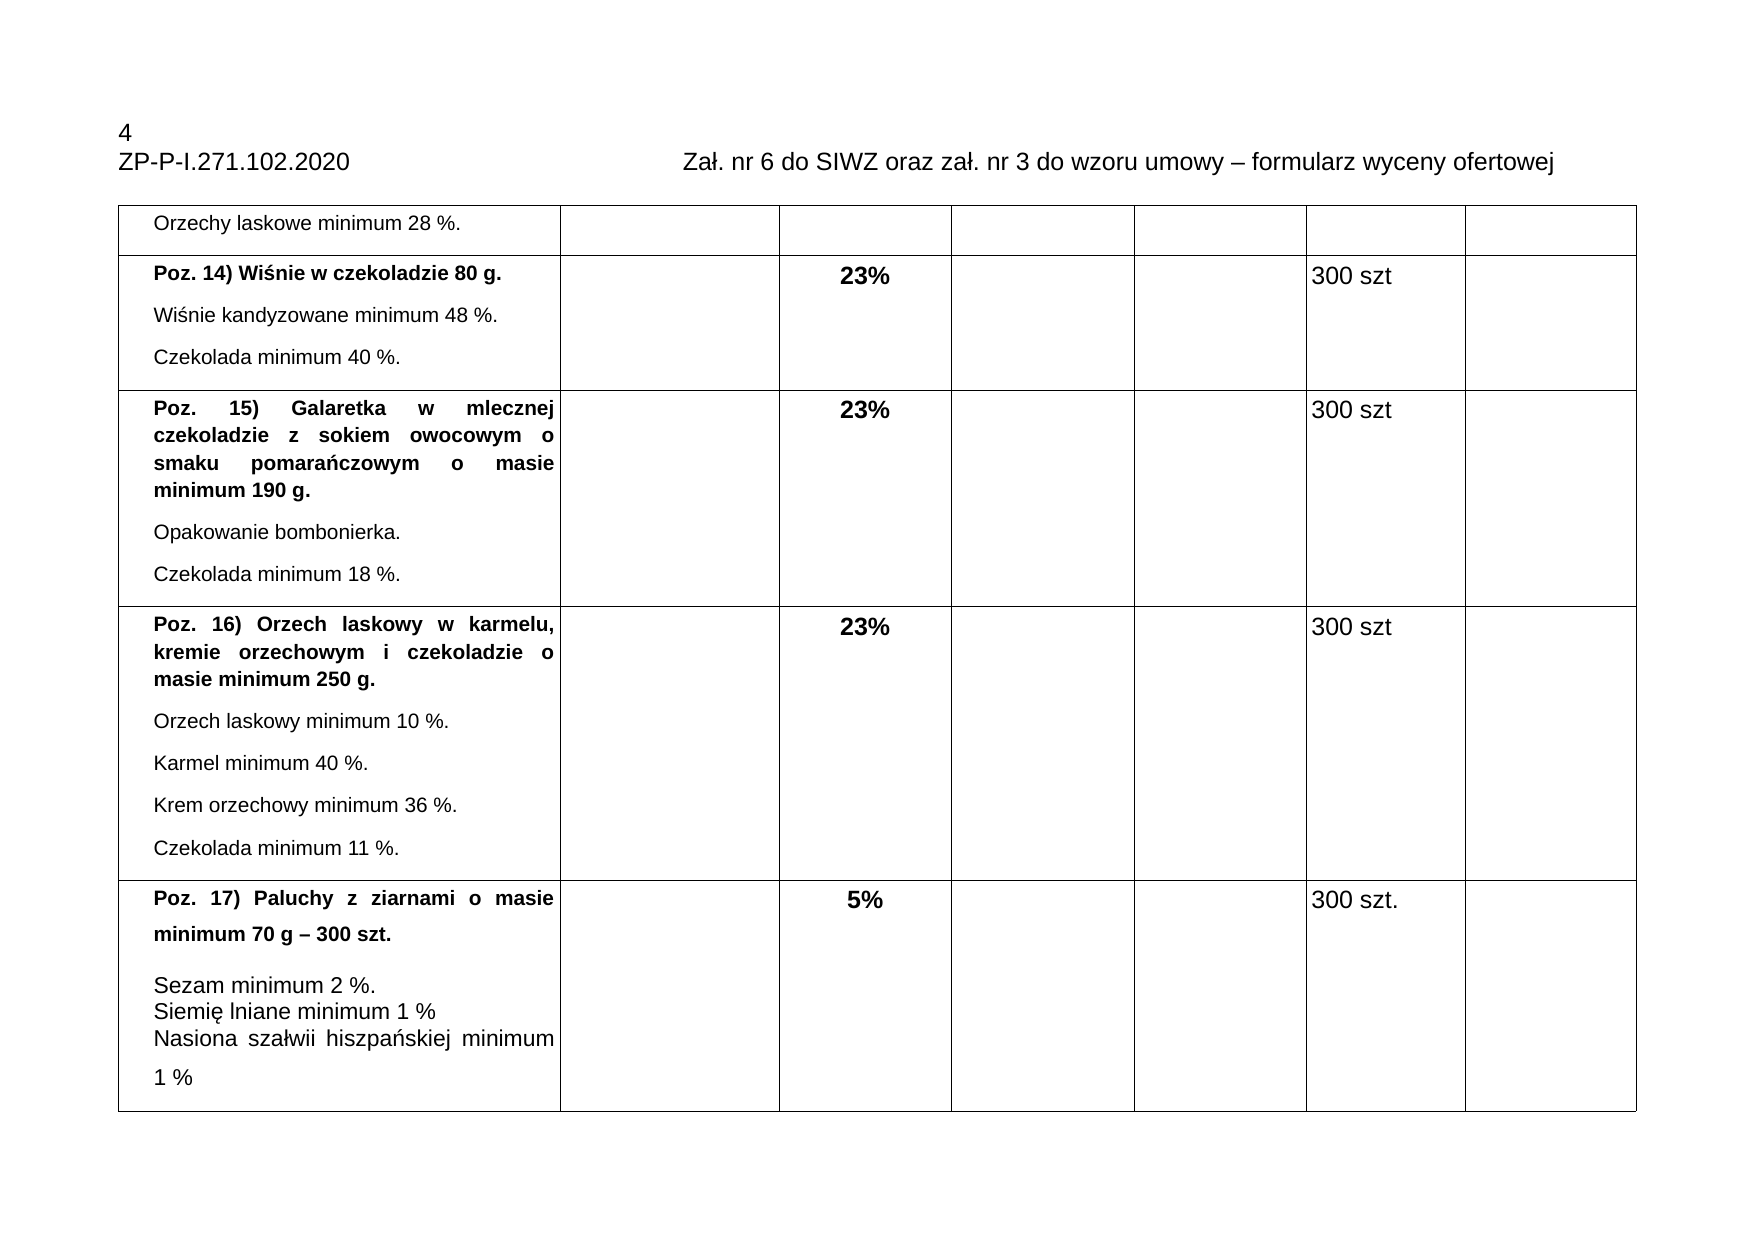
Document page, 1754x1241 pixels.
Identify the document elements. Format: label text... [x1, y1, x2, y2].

table_cell [561, 881, 779, 1111]
table_cell [1466, 256, 1636, 389]
table_cell Poz. 17) Paluchy z ziarnami o masie minimum 70 g – 300 szt. Sezam minimum 2 %. Siemię lniane minimum 1 % Nasiona szałwii hiszpańskiej minimum 1 % [119, 881, 560, 1111]
table_cell [1466, 881, 1636, 1111]
table_cell Orzechy laskowe minimum 28 %. [119, 206, 560, 255]
table_cell 300 szt. [1307, 881, 1465, 1111]
table_cell [1466, 607, 1636, 880]
table_cell [1135, 391, 1306, 606]
table_cell Poz. 16) Orzech laskowy w karmelu, kremie orzechowym i czekoladzie o masie minimum 250 g. Orzech laskowy minimum 10 %. Karmel minimum 40 %. Krem orzechowy minimum 36 %. Czekolada minimum 11 %. [119, 607, 560, 880]
table_cell 300 szt [1307, 256, 1465, 389]
table_cell Poz. 14) Wiśnie w czekoladzie 80 g. Wiśnie kandyzowane minimum 48 %. Czekolada minimum 40 %. [119, 256, 560, 389]
table_cell [561, 256, 779, 389]
table_cell 23% [780, 607, 951, 880]
table_cell [1135, 256, 1306, 389]
table_cell [561, 607, 779, 880]
table_cell 5% [780, 881, 951, 1111]
table_cell [1135, 607, 1306, 880]
table_cell [1466, 206, 1636, 255]
table_cell Poz. 15) Galaretka w mlecznej czekoladzie z sokiem owocowym o smaku pomarańczowym o masie minimum 190 g. Opakowanie bombonierka. Czekolada minimum 18 %. [119, 391, 560, 606]
table_cell [952, 256, 1134, 389]
table_cell [1135, 206, 1306, 255]
table_cell 300 szt [1307, 607, 1465, 880]
table_cell 23% [780, 391, 951, 606]
table_cell 23% [780, 256, 951, 389]
table_cell [1466, 391, 1636, 606]
table_cell [1135, 881, 1306, 1111]
table_cell [952, 607, 1134, 880]
table_cell [952, 206, 1134, 255]
table_cell [952, 391, 1134, 606]
table_cell [1307, 206, 1465, 255]
table_cell [952, 881, 1134, 1111]
table_cell [561, 391, 779, 606]
table_cell [780, 206, 951, 255]
table_cell [561, 206, 779, 255]
table_cell 300 szt [1307, 391, 1465, 606]
